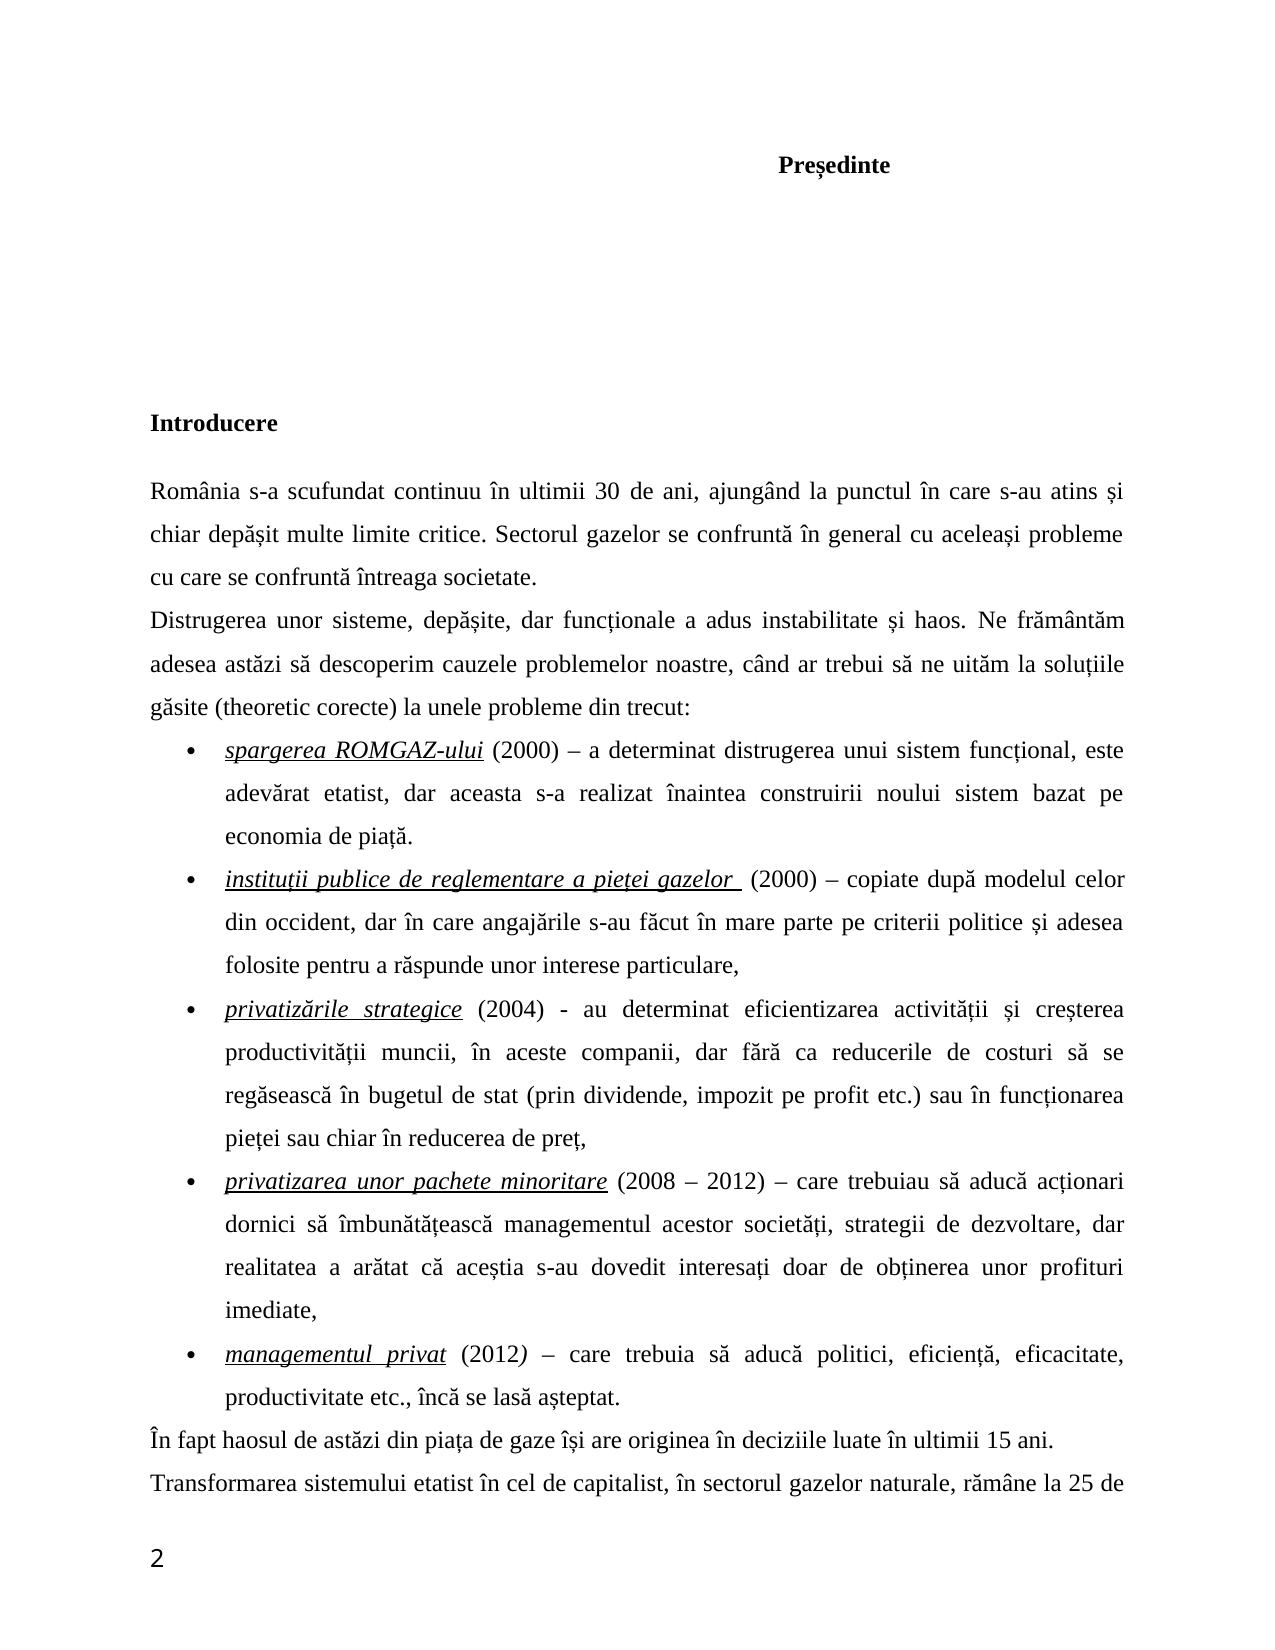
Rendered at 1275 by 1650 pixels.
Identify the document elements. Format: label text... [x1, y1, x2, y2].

list spargerea ROMGAZ-ului (2000) – a determinat distrugerea unui sistem funcțional, este adevărat etatist, dar aceasta s-a realizat înaintea construirii noului sistem bazat pe economia de piață. [187, 735, 1125, 850]
list privatizările strategice (2004) - au determinat eficientizarea activității și creșterea productivității muncii, în aceste companii, dar fără ca reducerile de costuri să se regăsească în bugetul de stat (prin dividende, impozit pe profit etc.) sau în funcționarea pieței sau chiar în reducerea de preț, [187, 994, 1125, 1152]
text Distrugerea unor sisteme, depășite, dar funcționale a adus instabilitate și haos. Ne frământăm adesea astăzi să descoperim cauzele problemelor noastre, când ar trebui să ne uităm la soluțiile găsite (theoretic corecte) la unele probleme din trecut: [150, 606, 1125, 721]
text România s-a scufundat continuu în ultimii 30 de ani, ajungând la punctul în care s-au atins și chiar depășit multe limite critice. Sectorul gazelor se confruntă în general cu aceleași probleme cu care se confruntă întreaga societate. [150, 476, 1125, 591]
text Introducere [150, 408, 1125, 437]
list instituții publice de reglementare a pieței gazelor (2000) – copiate după modelul celor din occident, dar în care angajările s-au făcut în mare parte pe criterii politice și adesea folosite pentru a răspunde unor interese particulare, [187, 864, 1125, 979]
text Transformarea sistemului etatist în cel de capitalist, în sectorul gazelor naturale, rămâne la 25 de [150, 1468, 1125, 1497]
text Președinte [150, 150, 1125, 179]
list privatizarea unor pachete minoritare (2008 – 2012) – care trebuiau să aducă acționari dornici să îmbunătățească managementul acestor societăți, strategii de dezvoltare, dar realitatea a arătat că aceștia s-au dovedit interesați doar de obținerea unor profituri imediate, [187, 1166, 1125, 1324]
text În fapt haosul de astăzi din piața de gaze își are originea în deciziile luate în ultimii 15 ani. [150, 1425, 1125, 1454]
list managementul privat (2012) – care trebuia să aducă politici, eficiență, eficacitate, productivitate etc., încă se lasă așteptat. [187, 1339, 1125, 1411]
